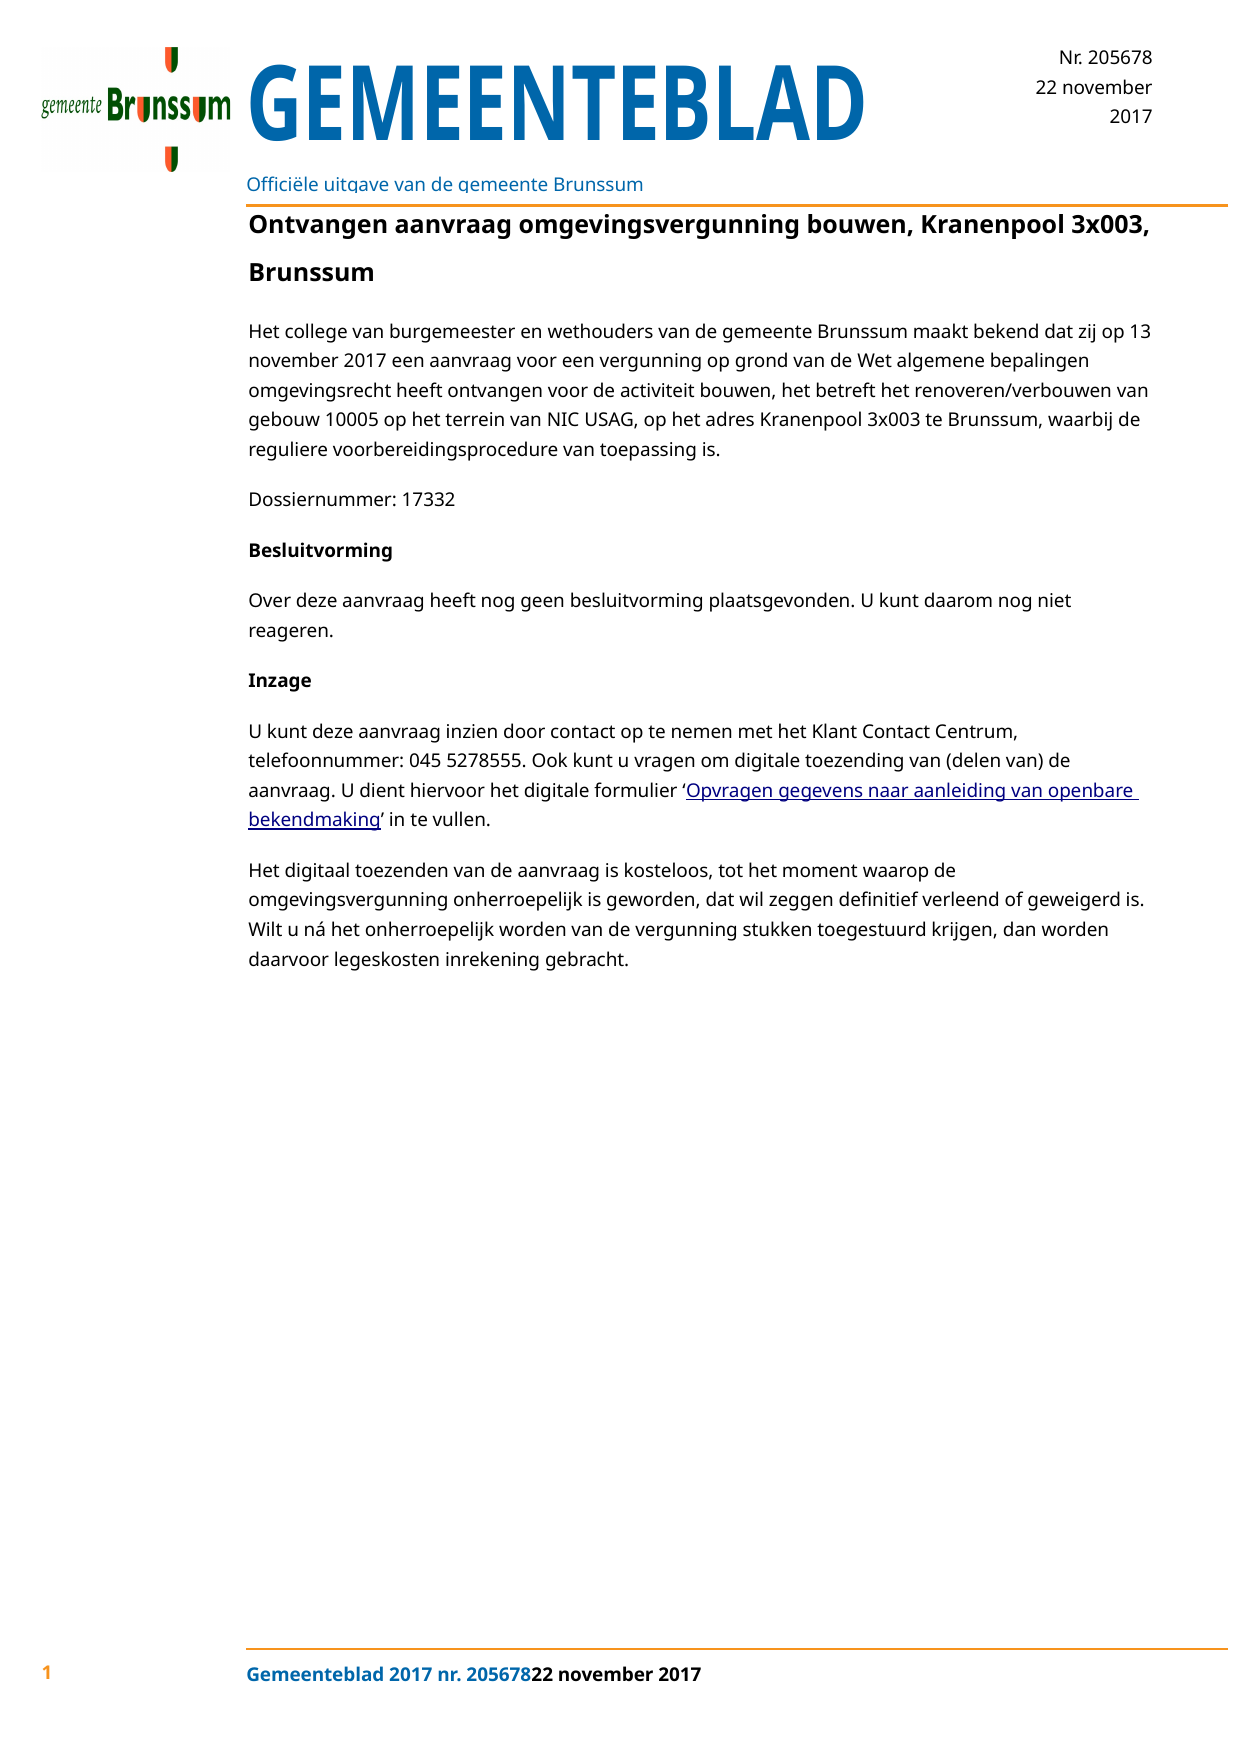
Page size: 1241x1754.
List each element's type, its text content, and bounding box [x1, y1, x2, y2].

text Over deze aanvraag heeft nog geen besluitvorming plaatsgevonden. U kunt daarom nog niet reageren. [248, 587, 1152, 643]
text U kunt deze aanvraag inzien door contact op te nemen met het Klant Contact Centrum, telefoonnummer: 045 5278555. Ook kunt u vragen om digitale toezending van (delen van) de aanvraag. U dient hiervoor het digitale formulier ‘Opvragen gegevens naar aanleiding van openbare bekendmaking’ in te vullen. [248, 718, 1152, 832]
text Het digitaal toezenden van de aanvraag is kosteloos, tot het moment waarop de omgevingsvergunning onherroepelijk is geworden, dat wil zeggen definitief verleend of geweigerd is. Wilt u ná het onherroepelijk worden van de vergunning stukken toegestuurd krijgen, dan worden daarvoor legeskosten inrekening gebracht. [248, 857, 1152, 972]
text Dossiernummer: 17332 [248, 487, 1152, 512]
text Het college van burgemeester en wethouders van de gemeente Brunssum maakt bekend dat zij op 13 november 2017 een aanvraag voor een vergunning op grond van de Wet algemene bepalingen omgevingsrecht heeft ontvangen voor de activiteit bouwen, het betreft het renoveren/verbouwen van gebouw 10005 op het terrein van NIC USAG, op het adres Kranenpool 3x003 te Brunssum, waarbij de reguliere voorbereidingsprocedure van toepassing is. [248, 318, 1152, 462]
picture [41, 47, 231, 172]
text Besluitvorming [248, 537, 1152, 563]
text Ontvangen aanvraag omgevingsvergunning bouwen, Kranenpool 3x003, Brunssum [248, 207, 1152, 288]
text Inzage [248, 667, 1152, 693]
